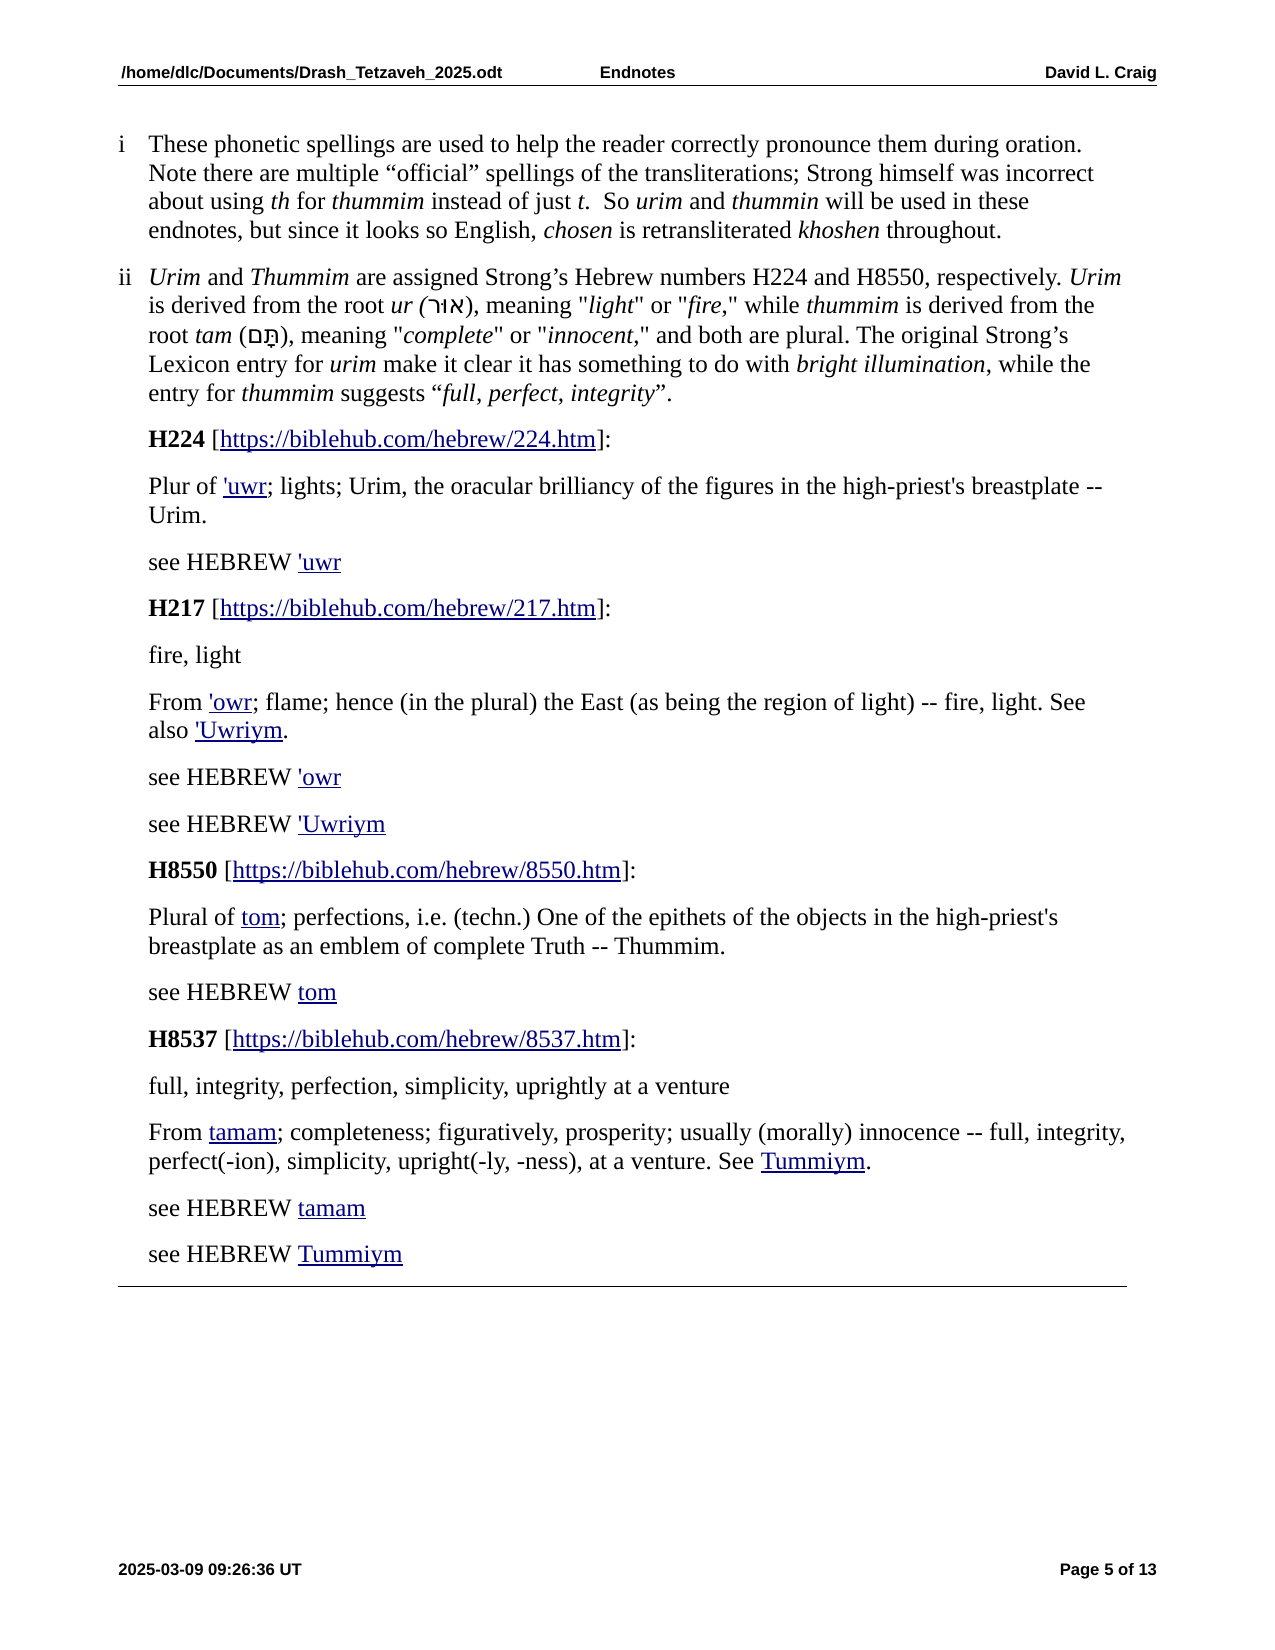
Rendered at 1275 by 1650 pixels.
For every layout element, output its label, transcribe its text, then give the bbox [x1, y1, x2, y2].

text H217 [https://biblehub.com/hebrew/217.htm]: [148, 593, 1127, 622]
text H224 [https://biblehub.com/hebrew/224.htm]: [148, 424, 1127, 453]
text see HEBREW 'owr [148, 762, 1127, 791]
text see HEBREW Tummiym [148, 1239, 1127, 1268]
text full, integrity, perfection, simplicity, uprightly at a venture [148, 1071, 1127, 1099]
text From 'owr; flame; hence (in the plural) the East (as being the region of light) -- fire, light. See also 'Uwriym. [148, 687, 1127, 744]
text see HEBREW tamam [148, 1193, 1127, 1222]
text see HEBREW 'uwr [148, 547, 1127, 575]
text These phonetic spellings are used to help the reader correctly pronounce them during oration. Note there are multiple “official” spellings of the transliterations; Strong himself was incorrect about using th for thummim instead of just t. So urim and thummin will be used in these endnotes, but since it looks so English, chosen is retransliterated khoshen throughout. [118, 129, 1127, 244]
text From tamam; completeness; figuratively, prosperity; usually (morally) innocence -- full, integrity, perfect(-ion), simplicity, upright(-ly, -ness), at a venture. See Tummiym. [148, 1117, 1127, 1175]
text Plur of 'uwr; lights; Urim, the oracular brilliancy of the figures in the high-priest's breastplate -- Urim. [148, 471, 1127, 529]
text Urim and Thummim are assigned Strong’s Hebrew numbers H224 and H8550, respectively. Urim is derived from the root ur (אוּר), meaning "light" or "fire," while thummim is derived from the root tam (תָּם), meaning "complete" or "innocent," and both are plural. The original Strong’s Lexicon entry for urim make it clear it has something to do with bright illumination, while the entry for thummim suggests “full, perfect, integrity”. [118, 262, 1127, 407]
text H8537 [https://biblehub.com/hebrew/8537.htm]: [148, 1024, 1127, 1053]
text see HEBREW 'Uwriym [148, 809, 1127, 837]
text H8550 [https://biblehub.com/hebrew/8550.htm]: [148, 855, 1127, 884]
text fire, light [148, 640, 1127, 669]
text see HEBREW tom [148, 977, 1127, 1006]
text Plural of tom; perfections, i.e. (techn.) One of the epithets of the objects in the high-priest's breastplate as an emblem of complete Truth -- Thummim. [148, 902, 1127, 959]
